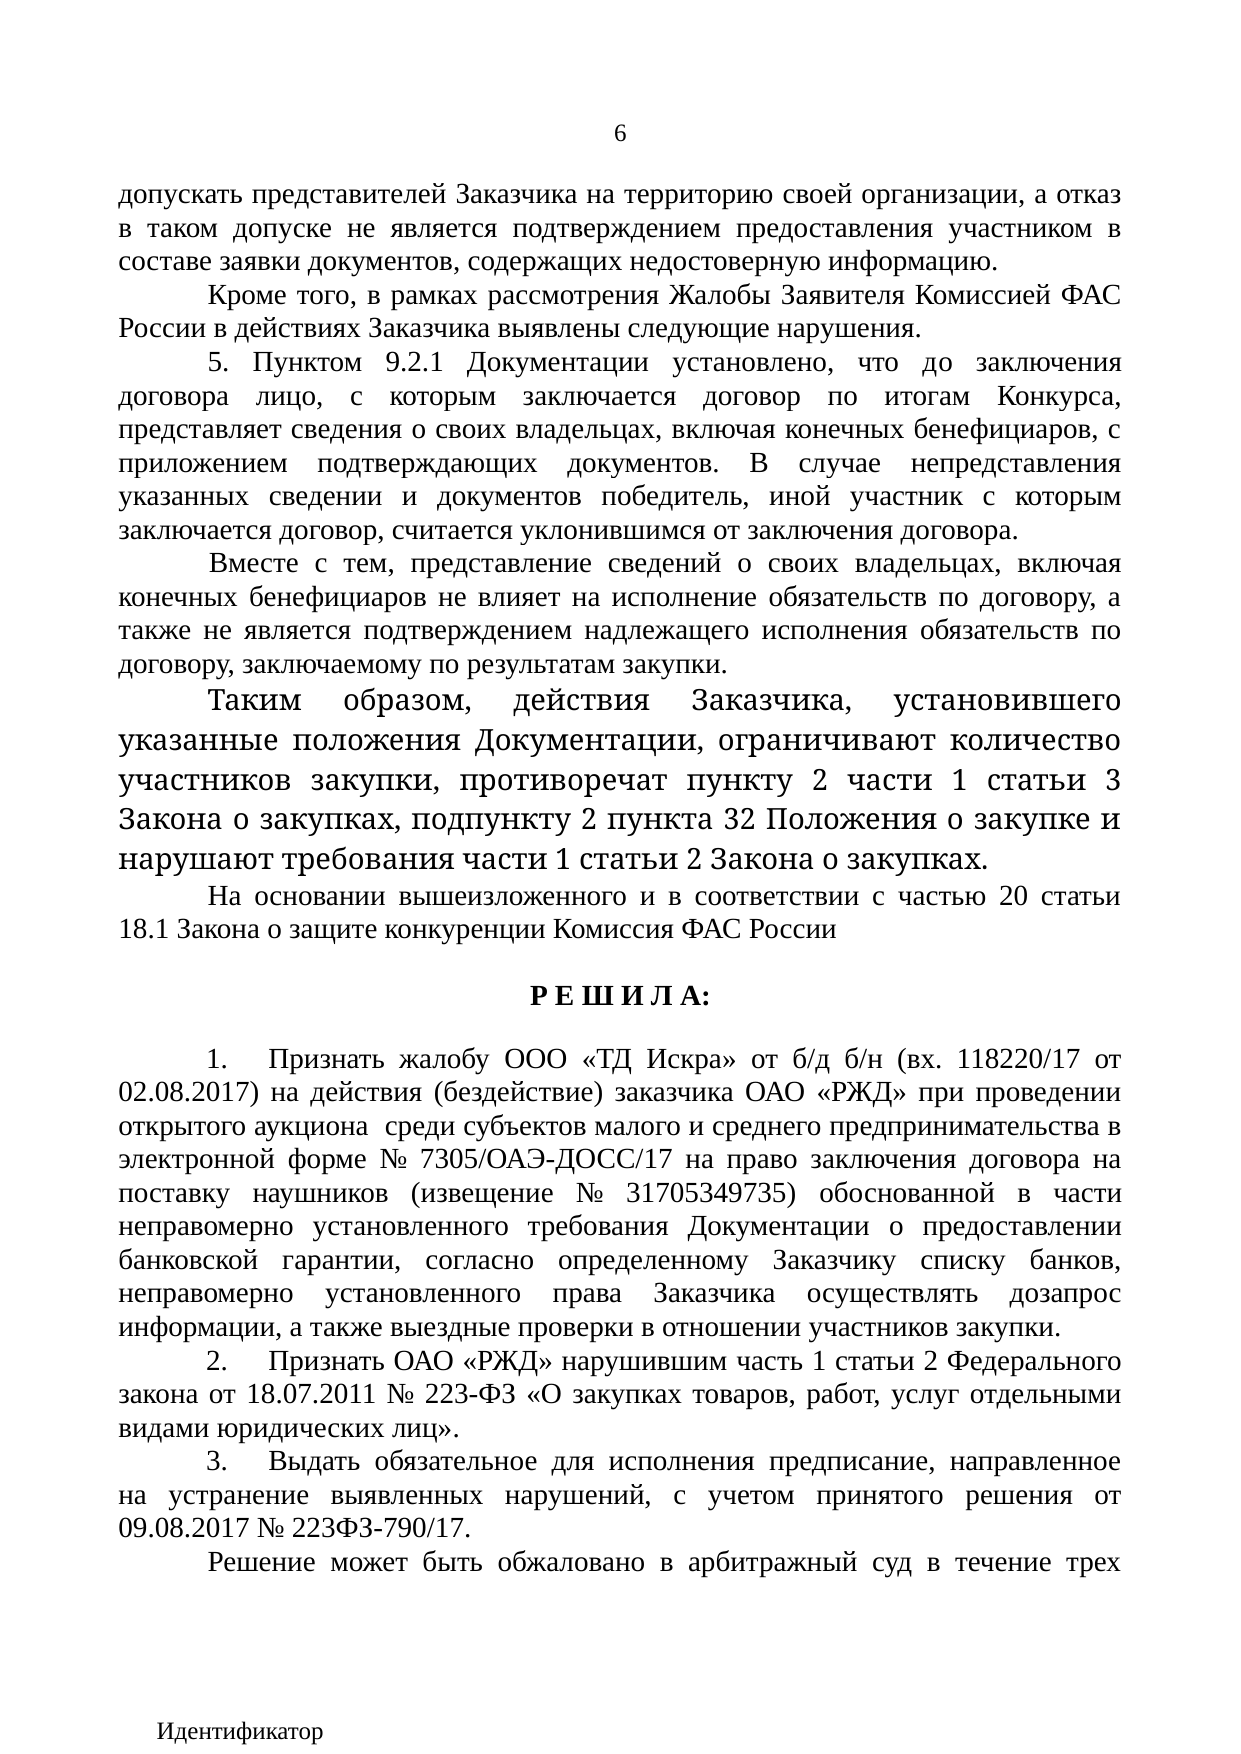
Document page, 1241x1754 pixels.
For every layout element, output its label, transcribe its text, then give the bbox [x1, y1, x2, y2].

list Выдать обязательное для исполнения предписание, направленное на устранение выявленных нарушений, с учетом принятого решения от 09.08.2017 № 223ФЗ-790/17. [118, 1443, 1122, 1544]
text На основании вышеизложенного и в соответствии с частью 20 статьи 18.1 Закона о защите конкуренции Комиссия ФАС России [118, 878, 1122, 945]
list Признать ОАО «РЖД» нарушившим часть 1 статьи 2 Федерального закона от 18.07.2011 № 223-ФЗ «О закупках товаров, работ, услуг отдельными видами юридических лиц». [118, 1343, 1122, 1443]
text Вместе с тем, представление сведений о своих владельцах, включая конечных бенефициаров не влияет на исполнение обязательств по договору, а также не является подтверждением надлежащего исполнения обязательств по договору, заключаемому по результатам закупки. [118, 545, 1122, 679]
text Решение может быть обжаловано в арбитражный суд в течение трех [118, 1544, 1122, 1577]
text 5. Пунктом 9.2.1 Документации установлено, что до заключения договора лицо, с которым заключается договор по итогам Конкурса, представляет сведения о своих владельцах, включая конечных бенефициаров, с приложением подтверждающих документов. В случае непредставления указанных сведении и документов победитель, иной участник с которым заключается договор, считается уклонившимся от заключения договора. [118, 344, 1122, 545]
text Кроме того, в рамках рассмотрения Жалобы Заявителя Комиссией ФАС России в действиях Заказчика выявлены следующие нарушения. [118, 277, 1122, 344]
text допускать представителей Заказчика на территорию своей организации, а отказ в таком допуске не является подтверждением предоставления участником в составе заявки документов, содержащих недостоверную информацию. [118, 176, 1122, 277]
list Признать жалобу ООО «ТД Искра» от б/д б/н (вх. 118220/17 от 02.08.2017) на действия (бездействие) заказчика ОАО «РЖД» при проведении открытого аукциона среди субъектов малого и среднего предпринимательства в электронной форме № 7305/ОАЭ-ДОСС/17 на право заключения договора на поставку наушников (извещение № 31705349735) обоснованной в части неправомерно установленного требования Документации о предоставлении банковской гарантии, согласно определенному Заказчику списку банков, неправомерно установленного права Заказчика осуществлять дозапрос информации, а также выездные проверки в отношении участников закупки. [118, 1041, 1122, 1343]
text Р Е Ш И Л А: [118, 978, 1122, 1012]
text Таким образом, действия Заказчика, установившего указанные положения Документации, ограничивают количество участников закупки, противоречат пункту 2 части 1 статьи 3 Закона о закупках, подпункту 2 пункта 32 Положения о закупке и нарушают требования части 1 статьи 2 Закона о закупках. [118, 679, 1122, 878]
